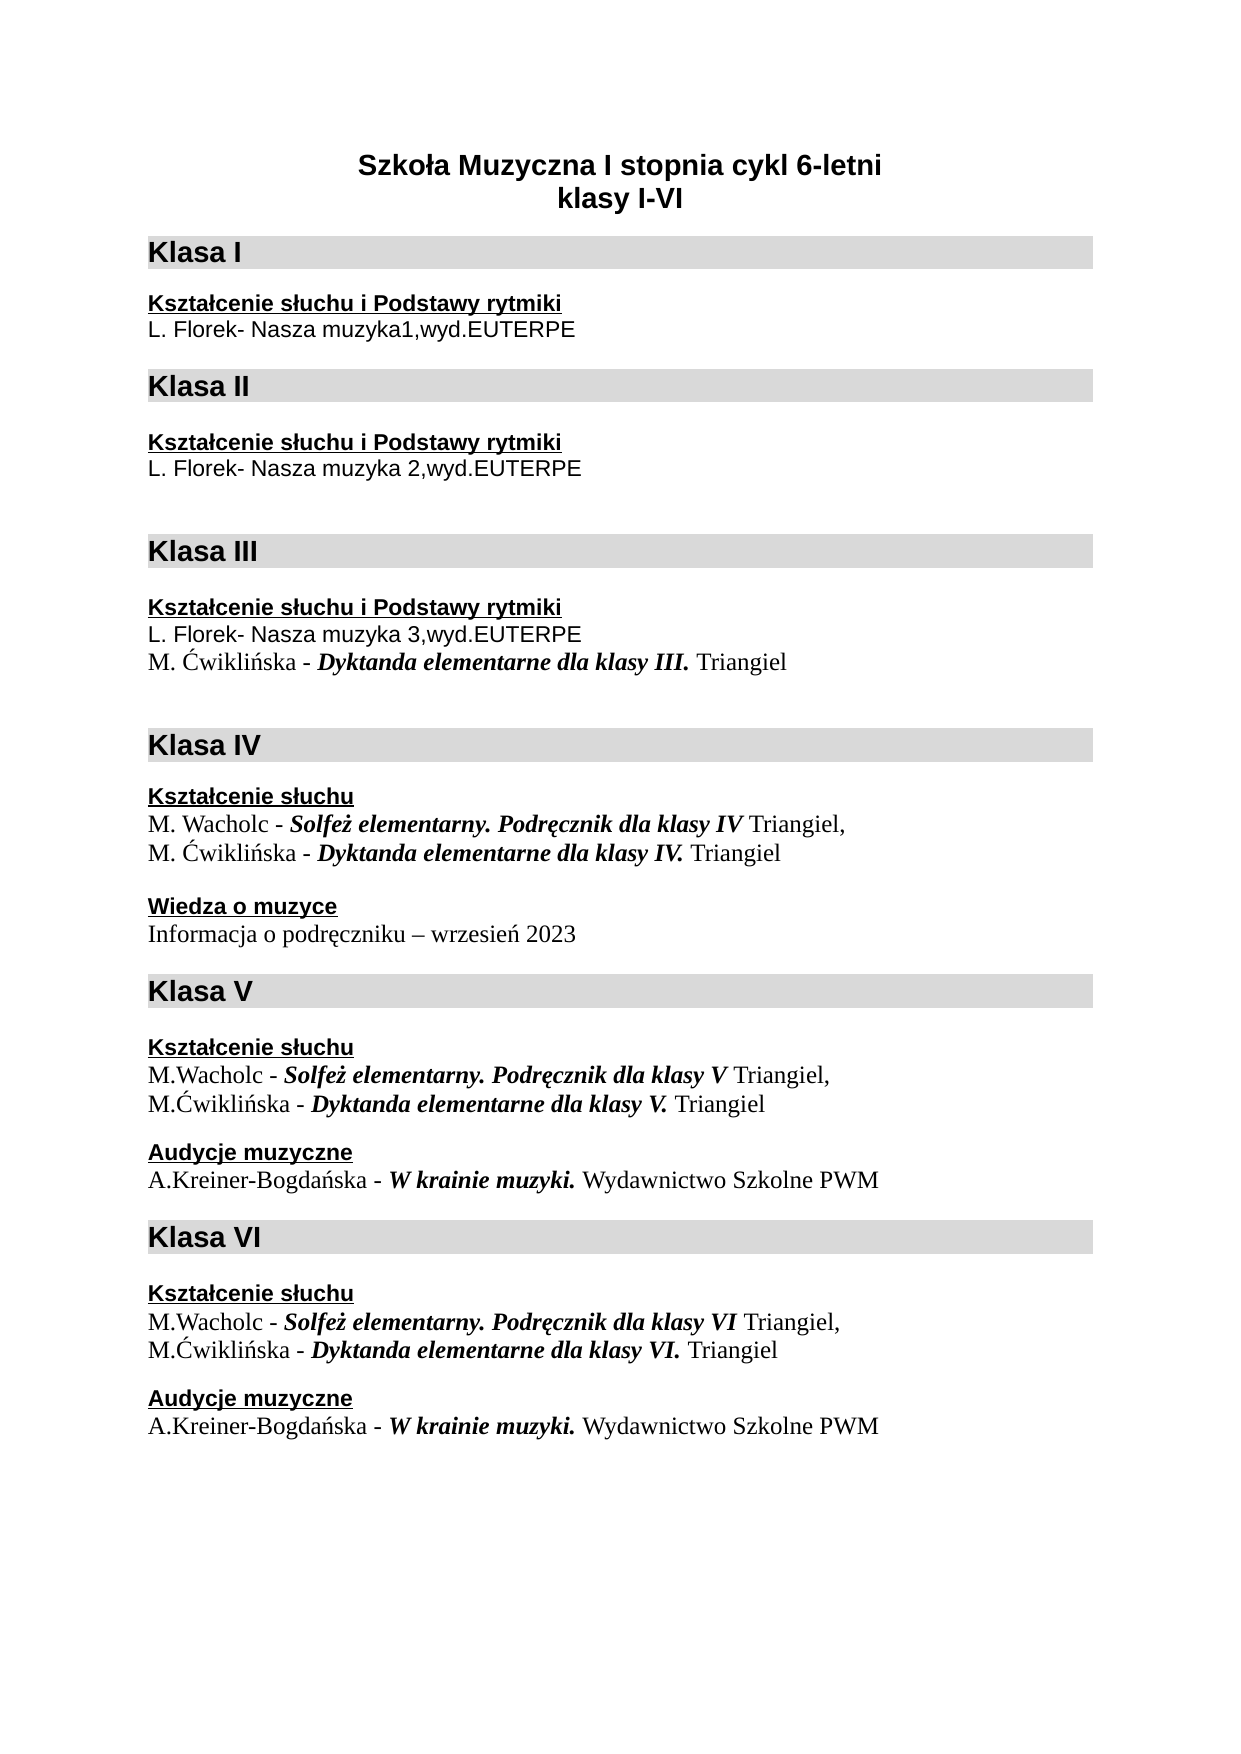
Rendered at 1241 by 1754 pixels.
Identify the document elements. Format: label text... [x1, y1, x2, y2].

text Klasa I [148, 236, 1093, 269]
text Kształcenie słuchu i Podstawy rytmiki [148, 290, 1093, 316]
text L. Florek- Nasza muzyka 2,wyd.EUTERPE [148, 455, 1093, 482]
text Informacja o podręczniku – wrzesień 2023 [148, 919, 1093, 948]
text L. Florek- Nasza muzyka 3,wyd.EUTERPE [148, 621, 1093, 647]
text Wiedza o muzyce [148, 893, 1093, 919]
text Klasa VI [148, 1220, 1093, 1254]
text Audycje muzyczne [148, 1385, 1093, 1411]
text Kształcenie słuchu [148, 1280, 1093, 1307]
text Szkoła Muzyczna I stopnia cykl 6-letni [148, 148, 1093, 181]
text A.Kreiner-Bogdańska - W krainie muzyki. Wydawnictwo Szkolne PWM [148, 1411, 1093, 1440]
text M. Ćwiklińska - Dyktanda elementarne dla klasy III. Triangiel [148, 647, 1093, 676]
text Kształcenie słuchu i Podstawy rytmiki [148, 594, 1093, 621]
text M. Ćwiklińska - Dyktanda elementarne dla klasy IV. Triangiel [148, 838, 1093, 867]
text L. Florek- Nasza muzyka1,wyd.EUTERPE [148, 316, 1093, 343]
text M.Wacholc - Solfeż elementarny. Podręcznik dla klasy VI Triangiel, [148, 1307, 1093, 1335]
text Klasa IV [148, 728, 1093, 762]
text M.Ćwiklińska - Dyktanda elementarne dla klasy V. Triangiel [148, 1089, 1093, 1118]
text Kształcenie słuchu [148, 1034, 1093, 1061]
text Kształcenie słuchu i Podstawy rytmiki [148, 429, 1093, 455]
text M. Wacholc - Solfeż elementarny. Podręcznik dla klasy IV Triangiel, [148, 809, 1093, 838]
text klasy I-VI [148, 181, 1093, 215]
text Klasa II [148, 369, 1093, 402]
text Klasa III [148, 534, 1093, 568]
text Audycje muzyczne [148, 1139, 1093, 1165]
text M.Wacholc - Solfeż elementarny. Podręcznik dla klasy V Triangiel, [148, 1061, 1093, 1089]
text A.Kreiner-Bogdańska - W krainie muzyki. Wydawnictwo Szkolne PWM [148, 1165, 1093, 1194]
text Kształcenie słuchu [148, 783, 1093, 809]
text Klasa V [148, 974, 1093, 1008]
text M.Ćwiklińska - Dyktanda elementarne dla klasy VI. Triangiel [148, 1335, 1093, 1364]
